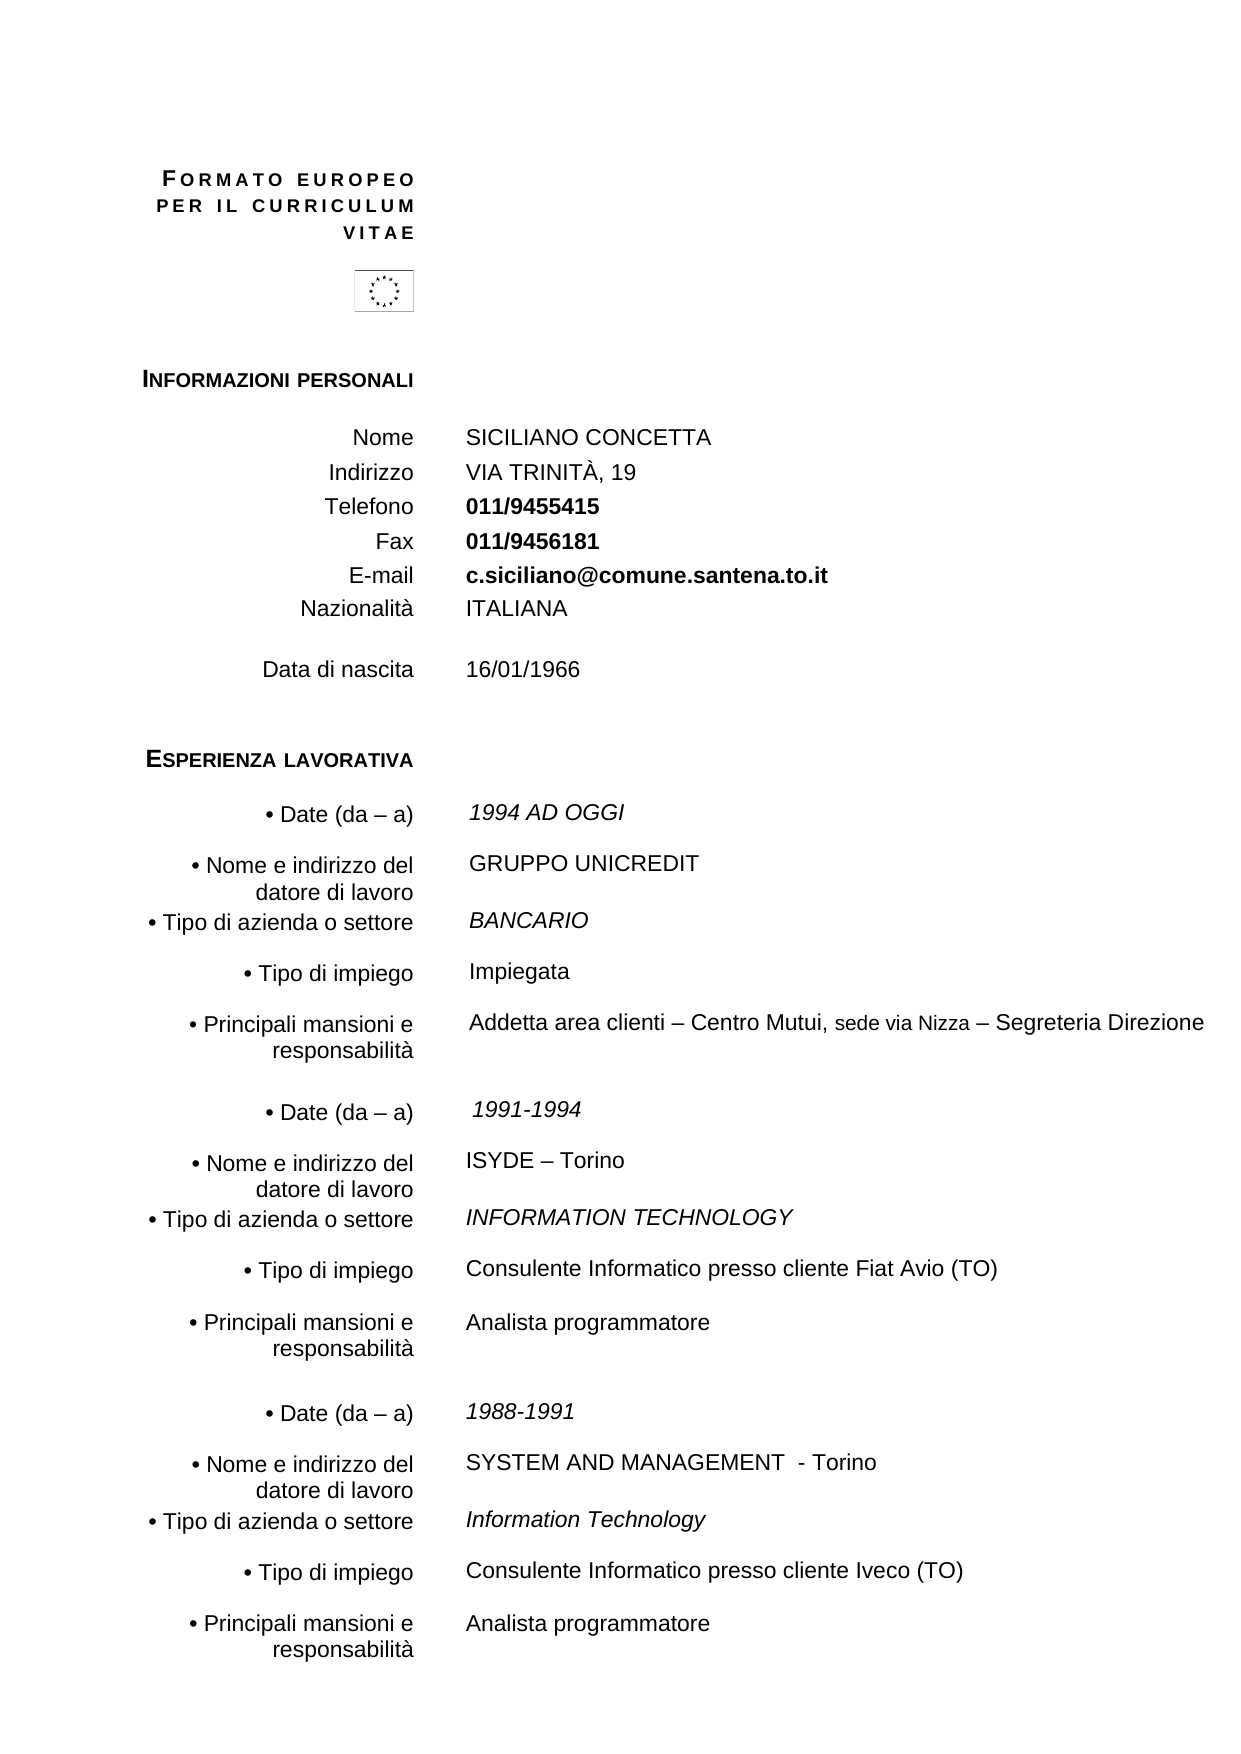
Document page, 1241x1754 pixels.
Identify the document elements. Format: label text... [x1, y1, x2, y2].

table_cell [425, 907, 469, 958]
table_cell • Nome e indirizzo del datore di lavoro [118, 1449, 425, 1506]
table_cell [425, 1398, 454, 1449]
table_cell • Nome e indirizzo del datore di lavoro [118, 850, 424, 907]
table_header Esperienza lavorativa [118, 744, 424, 773]
table_cell Data di nascita [118, 654, 425, 684]
table_cell Telefono [118, 489, 425, 524]
table_cell c.siciliano@comune.santena.to.it [454, 558, 1207, 593]
table_cell [425, 1608, 454, 1669]
table_cell Addetta area clienti – Centro Mutui, sede via Nizza – Segreteria Direzione [469, 1009, 1222, 1070]
table_cell [1222, 850, 1240, 907]
table_cell [118, 624, 425, 654]
table_cell • Date (da – a) [118, 799, 424, 850]
table_cell [425, 524, 454, 558]
table_cell [425, 454, 454, 489]
table_cell • Tipo di azienda o settore [118, 907, 424, 958]
table_cell [118, 773, 424, 799]
table_cell Gruppo Unicredit [469, 850, 1222, 907]
table_cell [1222, 958, 1240, 1009]
table_cell • Tipo di azienda o settore [118, 1506, 425, 1557]
table_cell [425, 624, 454, 654]
table_header [425, 420, 454, 454]
table_cell [454, 624, 1207, 654]
table_cell [425, 958, 469, 1009]
table_cell 16/01/1966 [454, 654, 1207, 684]
table_header [425, 744, 469, 773]
table_cell 011/9455415 [454, 489, 1207, 524]
table_cell • Principali mansioni e responsabilità [118, 1306, 425, 1398]
table_cell Bancario [469, 907, 1222, 958]
table_cell • Tipo di azienda o settore [118, 1204, 425, 1255]
table_cell • Tipo di impiego [118, 1557, 425, 1608]
table_header [425, 1096, 454, 1147]
table_cell Consulente Informatico presso cliente Iveco (TO) [454, 1557, 1207, 1608]
table_cell 1988-1991 [454, 1398, 1207, 1449]
table_cell Consulente Informatico presso cliente Fiat Avio (TO) [454, 1255, 1207, 1306]
table_cell Fax [118, 524, 425, 558]
table_cell [425, 1255, 454, 1306]
table_cell [1222, 907, 1240, 958]
table_cell [425, 1306, 454, 1398]
table_cell [469, 773, 1222, 799]
table_cell Nazionalità [118, 593, 425, 623]
table_cell [425, 1506, 454, 1557]
table_cell [425, 773, 469, 799]
table_cell [425, 593, 454, 623]
table_cell Isyde – Torino [454, 1148, 1207, 1204]
table_cell Indirizzo [118, 454, 425, 489]
table_cell Italiana [454, 593, 1207, 623]
table_cell 1994 ad oggi [425, 799, 1222, 850]
table_cell [1222, 773, 1240, 799]
table_header [469, 744, 1222, 773]
table_cell [425, 1204, 454, 1255]
table_cell [425, 654, 454, 684]
table_cell [425, 1148, 454, 1204]
table_cell E-mail [118, 558, 425, 593]
table_header Formato europeo per il curriculum vitae [118, 165, 425, 312]
table_cell • Principali mansioni e responsabilità [118, 1009, 424, 1070]
table_header Siciliano Concetta [454, 420, 1207, 454]
table_header • Date (da – a) [118, 1096, 425, 1147]
table_cell • Principali mansioni e responsabilità [118, 1608, 425, 1669]
table_cell • Tipo di impiego [118, 958, 424, 1009]
table_cell 1994 ad oggi [1222, 799, 1240, 850]
table_header [1222, 744, 1240, 773]
table_cell Information Technology [454, 1506, 1207, 1557]
table_cell [425, 558, 454, 593]
table_cell • Nome e indirizzo del datore di lavoro [118, 1148, 425, 1204]
table_cell 011/9456181 [454, 524, 1207, 558]
table_cell Information Technology [454, 1204, 1207, 1255]
table_cell • Tipo di impiego [118, 1255, 425, 1306]
table_header Nome [118, 420, 425, 454]
table_cell • Date (da – a) [118, 1398, 425, 1449]
table_cell [425, 489, 454, 524]
table_cell System and Management - Torino [454, 1449, 1207, 1506]
table_cell Analista programmatore [454, 1608, 1207, 1669]
table_cell Impiegata [469, 958, 1222, 1009]
table_cell Via Trinità, 19 [454, 454, 1207, 489]
table_cell [425, 850, 469, 907]
table_cell Analista programmatore [454, 1306, 1207, 1398]
table_cell [425, 1009, 469, 1070]
table_cell [425, 1449, 454, 1506]
table_header 1991-1994 [454, 1096, 1207, 1147]
table_cell [425, 1557, 454, 1608]
table_header Informazioni personali [118, 365, 425, 393]
table_cell [1222, 1009, 1240, 1070]
